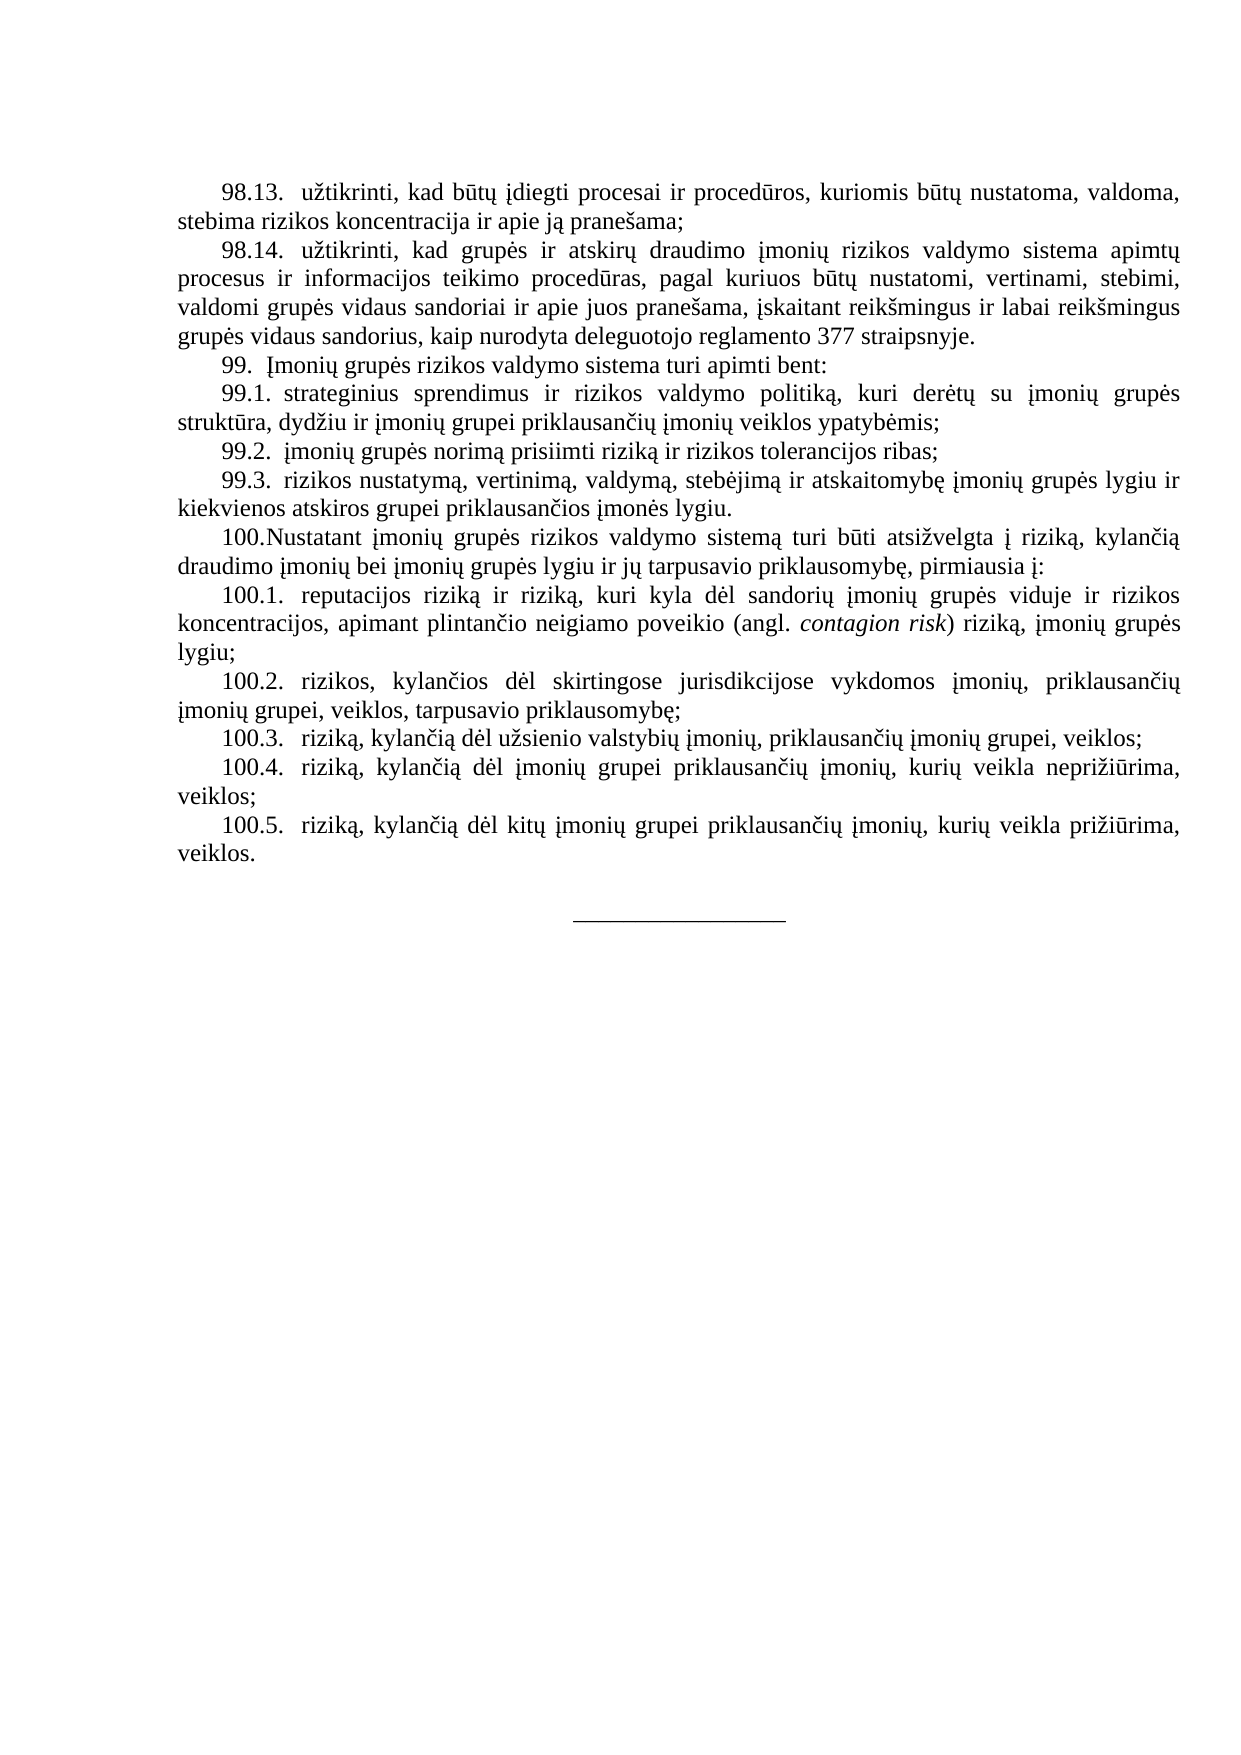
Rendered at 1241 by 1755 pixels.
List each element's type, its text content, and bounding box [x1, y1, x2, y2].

text 99. Įmonių grupės rizikos valdymo sistema turi apimti bent: [177, 350, 1181, 378]
text 100. Nustatant įmonių grupės rizikos valdymo sistemą turi būti atsižvelgta į riziką, kylančią draudimo įmonių bei įmonių grupės lygiu ir jų tarpusavio priklausomybę, pirmiausia į: [177, 522, 1181, 580]
text 98.13. užtikrinti, kad būtų įdiegti procesai ir procedūros, kuriomis būtų nustatoma, valdoma, stebima rizikos koncentracija ir apie ją pranešama; [177, 177, 1181, 235]
text 100.3. riziką, kylančią dėl užsienio valstybių įmonių, priklausančių įmonių grupei, veiklos; [177, 723, 1181, 752]
text 100.1. reputacijos riziką ir riziką, kuri kyla dėl sandorių įmonių grupės viduje ir rizikos koncentracijos, apimant plintančio neigiamo poveikio (angl. contagion risk) riziką, įmonių grupės lygiu; [177, 580, 1181, 666]
text 99.2. įmonių grupės norimą prisiimti riziką ir rizikos tolerancijos ribas; [177, 436, 1181, 465]
text 100.2. rizikos, kylančios dėl skirtingose jurisdikcijose vykdomos įmonių, priklausančių įmonių grupei, veiklos, tarpusavio priklausomybę; [177, 666, 1181, 723]
text 99.1. strateginius sprendimus ir rizikos valdymo politiką, kuri derėtų su įmonių grupės struktūra, dydžiu ir įmonių grupei priklausančių įmonių veiklos ypatybėmis; [177, 378, 1181, 436]
text 99.3. rizikos nustatymą, vertinimą, valdymą, stebėjimą ir atskaitomybę įmonių grupės lygiu ir kiekvienos atskiros grupei priklausančios įmonės lygiu. [177, 465, 1181, 522]
text 100.4. riziką, kylančią dėl įmonių grupei priklausančių įmonių, kurių veikla neprižiūrima, veiklos; [177, 752, 1181, 810]
text 100.5. riziką, kylančią dėl kitų įmonių grupei priklausančių įmonių, kurių veikla prižiūrima, veiklos. [177, 810, 1181, 867]
text _________________ [177, 896, 1181, 925]
text 98.14. užtikrinti, kad grupės ir atskirų draudimo įmonių rizikos valdymo sistema apimtų procesus ir informacijos teikimo procedūras, pagal kuriuos būtų nustatomi, vertinami, stebimi, valdomi grupės vidaus sandoriai ir apie juos pranešama, įskaitant reikšmingus ir labai reikšmingus grupės vidaus sandorius, kaip nurodyta deleguotojo reglamento 377 straipsnyje. [177, 235, 1181, 350]
